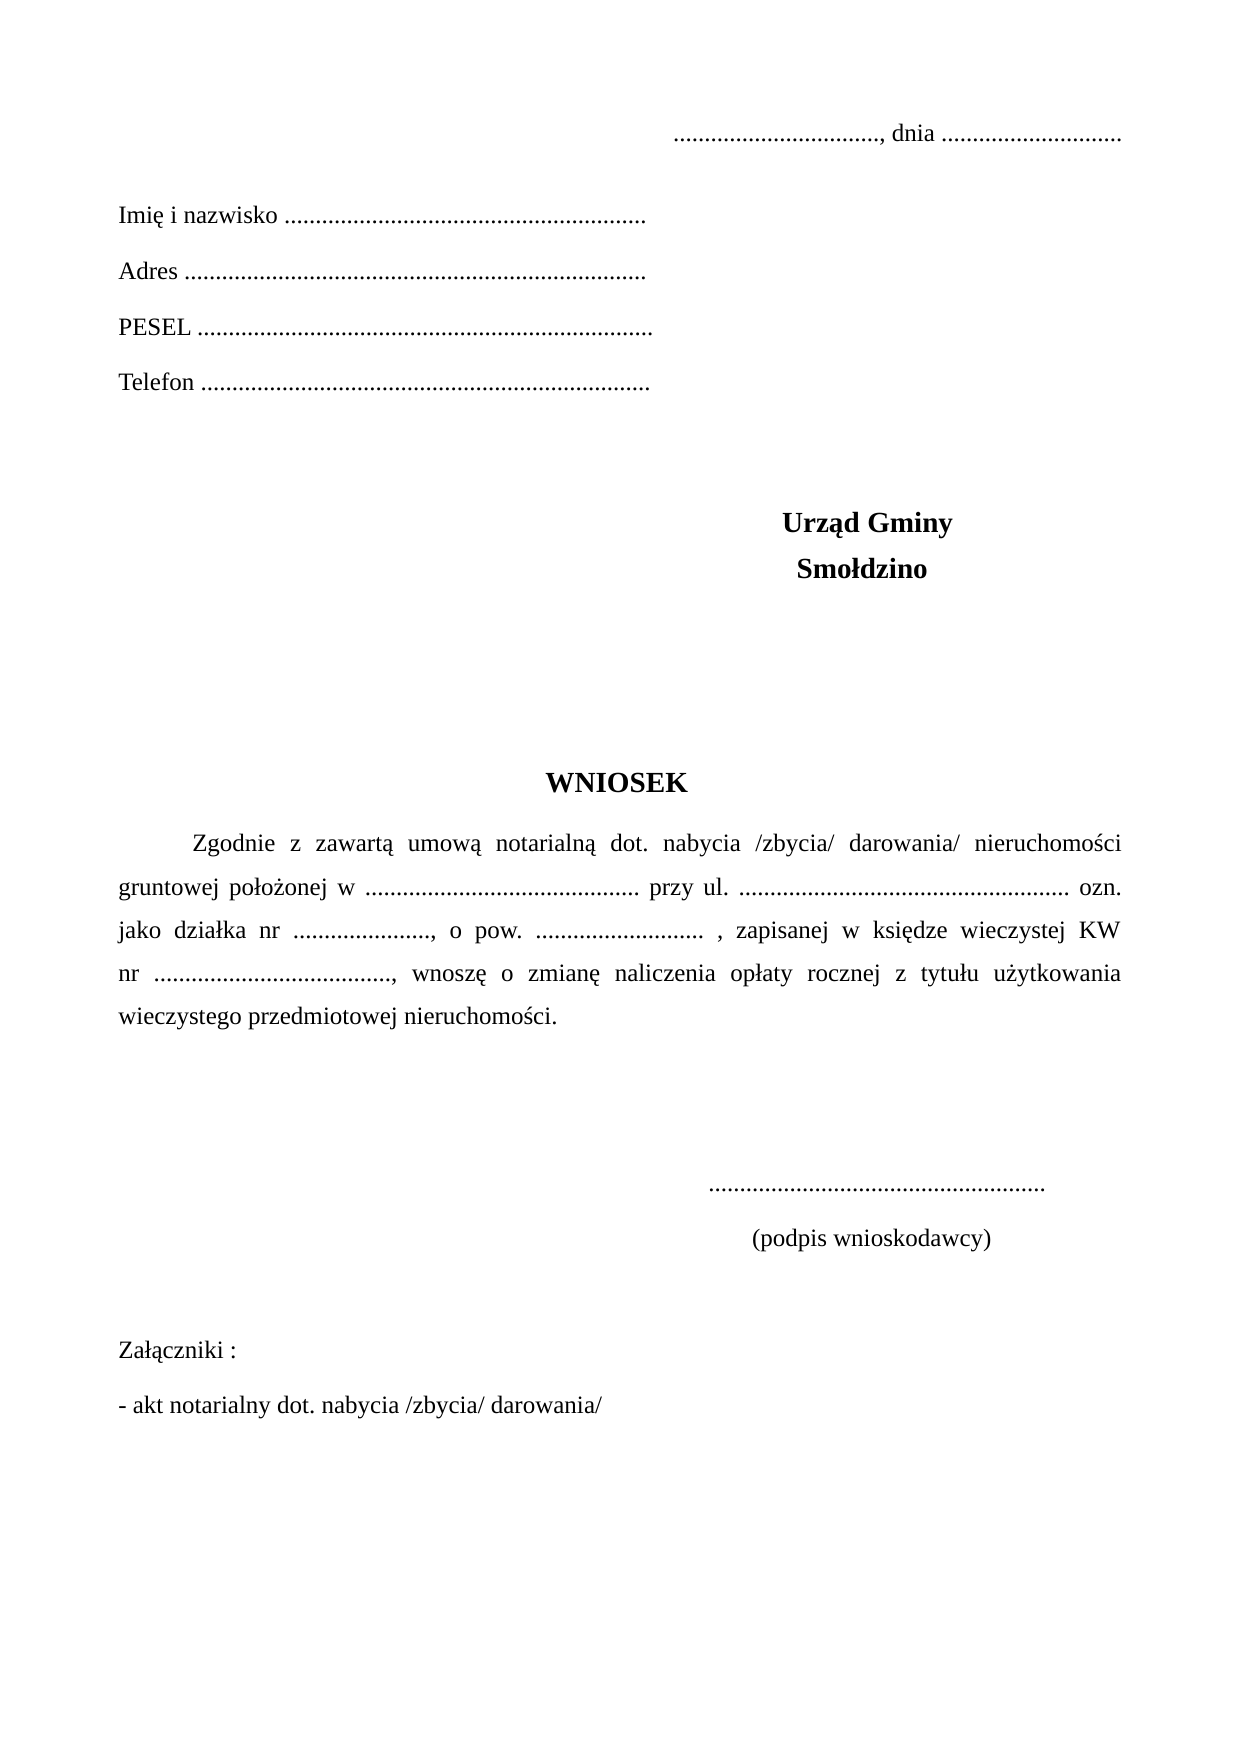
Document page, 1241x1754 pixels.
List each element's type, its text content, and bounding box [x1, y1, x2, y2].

text Zgodnie z zawartą umową notarialną dot. nabycia /zbycia/ darowania/ nieruchomości gruntowej położonej w ............................................ przy ul. ..................................................... ozn. jako działka nr ......................, o pow. ........................... , zapisanej w księdze wieczystej KW nr ......................................, wnoszę o zmianę naliczenia opłaty rocznej z tytułu użytkowania wieczystego przedmiotowej nieruchomości. [118, 828, 1122, 1030]
text Imię i nazwisko .......................................................... [118, 201, 1122, 229]
text Smołdzino [708, 552, 1122, 585]
text Adres .......................................................................... [118, 256, 1122, 285]
text ...................................................... [634, 1168, 1122, 1197]
text ................................., dnia ............................. [118, 118, 1122, 147]
text (podpis wnioskodawcy) [634, 1223, 1122, 1252]
text Telefon ........................................................................ [118, 367, 1122, 396]
subtitle WNIOSEK [118, 766, 1122, 799]
text PESEL ......................................................................... [118, 312, 1122, 341]
text Urząd Gminy [708, 506, 1122, 539]
text - akt notarialny dot. nabycia /zbycia/ darowania/ [118, 1390, 1122, 1419]
text Załączniki : [118, 1335, 1122, 1363]
